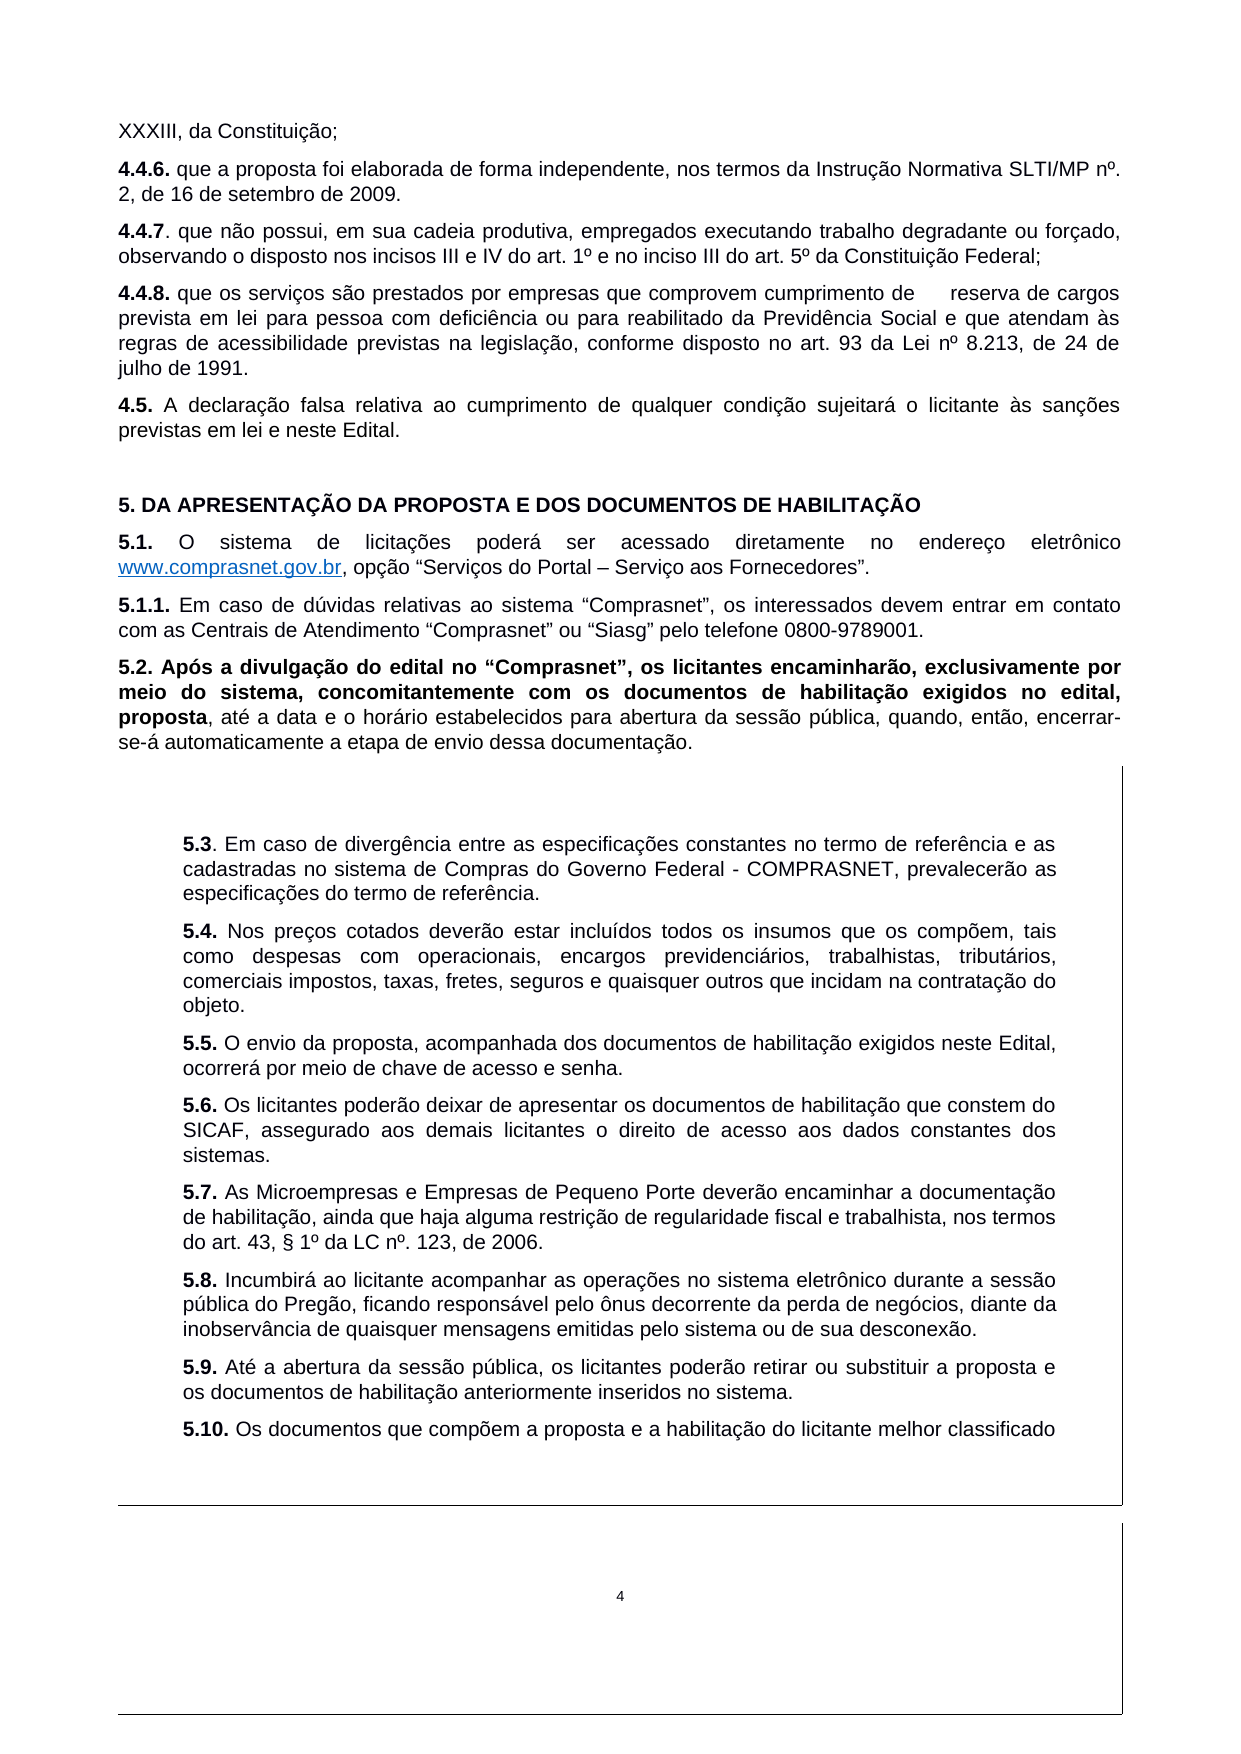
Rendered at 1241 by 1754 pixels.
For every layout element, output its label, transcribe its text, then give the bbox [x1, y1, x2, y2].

text 5.8. Incumbirá ao licitante acompanhar as operações no sistema eletrônico durante a sessão pública do Pregão, ficando responsável pelo ônus decorrente da perda de negócios, diante da inobservância de quaisquer mensagens emitidas pelo sistema ou de sua desconexão. [118, 1202, 1122, 1289]
text 5.7. As Microempresas e Empresas de Pequeno Porte deverão encaminhar a documentação de habilitação, ainda que haja alguma restrição de regularidade fiscal e trabalhista, nos termos do art. 43, § 1º da LC nº. 123, de 2006. [118, 1115, 1122, 1202]
text 5. DA APRESENTAÇÃO DA PROPOSTA E DOS DOCUMENTOS DE HABILITAÇÃO [118, 492, 1122, 517]
text 5.1.1. Em caso de dúvidas relativas ao sistema “Comprasnet”, os interessados devem entrar em contato com as Centrais de Atendimento “Comprasnet” ou “Siasg” pelo telefone 0800-9789001. [118, 592, 1122, 641]
text 5.3. Em caso de divergência entre as especificações constantes no termo de referência e as cadastradas no sistema de Compras do Governo Federal - COMPRASNET, prevalecerão as especificações do termo de referência. [118, 766, 1122, 853]
text 5.10. Os documentos que compõem a proposta e a habilitação do licitante melhor classificado somente serão disponibilizados para avaliação do pregoeiro e para acesso público após o encerramento do envio de lances. [118, 1351, 1122, 1505]
text 4.4.7. que não possui, em sua cadeia produtiva, empregados executando trabalho degradante ou forçado, observando o disposto nos incisos III e IV do art. 1º e no inciso III do art. 5º da Constituição Federal; [118, 218, 1122, 268]
text 5.9. Até a abertura da sessão pública, os licitantes poderão retirar ou substituir a proposta e os documentos de habilitação anteriormente inseridos no sistema. [118, 1289, 1122, 1351]
text 4.4.8. que os serviços são prestados por empresas que comprovem cumprimento de reserva de cargos prevista em lei para pessoa com deficiência ou para reabilitado da Previdência Social e que atendam às regras de acessibilidade previstas na legislação, conforme disposto no art. 93 da Lei nº 8.213, de 24 de julho de 1991. [118, 280, 1122, 380]
text 5.5. O envio da proposta, acompanhada dos documentos de habilitação exigidos neste Edital, ocorrerá por meio de chave de acesso e senha. [118, 965, 1122, 1027]
text 5.1. O sistema de licitações poderá ser acessado diretamente no endereço eletrônico www.comprasnet.gov.br, opção “Serviços do Portal – Serviço aos Fornecedores”. [118, 529, 1122, 579]
text 5.2. Após a divulgação do edital no “Comprasnet”, os licitantes encaminharão, exclusivamente por meio do sistema, concomitantemente com os documentos de habilitação exigidos no edital, proposta, até a data e o horário estabelecidos para abertura da sessão pública, quando, então, encerrar-se-á automaticamente a etapa de envio dessa documentação. [118, 654, 1122, 753]
text 5.6. Os licitantes poderão deixar de apresentar os documentos de habilitação que constem do SICAF, assegurado aos demais licitantes o direito de acesso aos dados constantes dos sistemas. [118, 1027, 1122, 1115]
text 5.4. Nos preços cotados deverão estar incluídos todos os insumos que os compõem, tais como despesas com operacionais, encargos previdenciários, trabalhistas, tributários, comerciais impostos, taxas, fretes, seguros e quaisquer outros que incidam na contratação do objeto. [118, 853, 1122, 965]
text 4.5. A declaração falsa relativa ao cumprimento de qualquer condição sujeitará o licitante às sanções previstas em lei e neste Edital. [118, 392, 1122, 442]
text XXXIII, da Constituição; [118, 118, 1122, 143]
text 4.4.6. que a proposta foi elaborada de forma independente, nos termos da Instrução Normativa SLTI/MP nº. 2, de 16 de setembro de 2009. [118, 156, 1122, 205]
